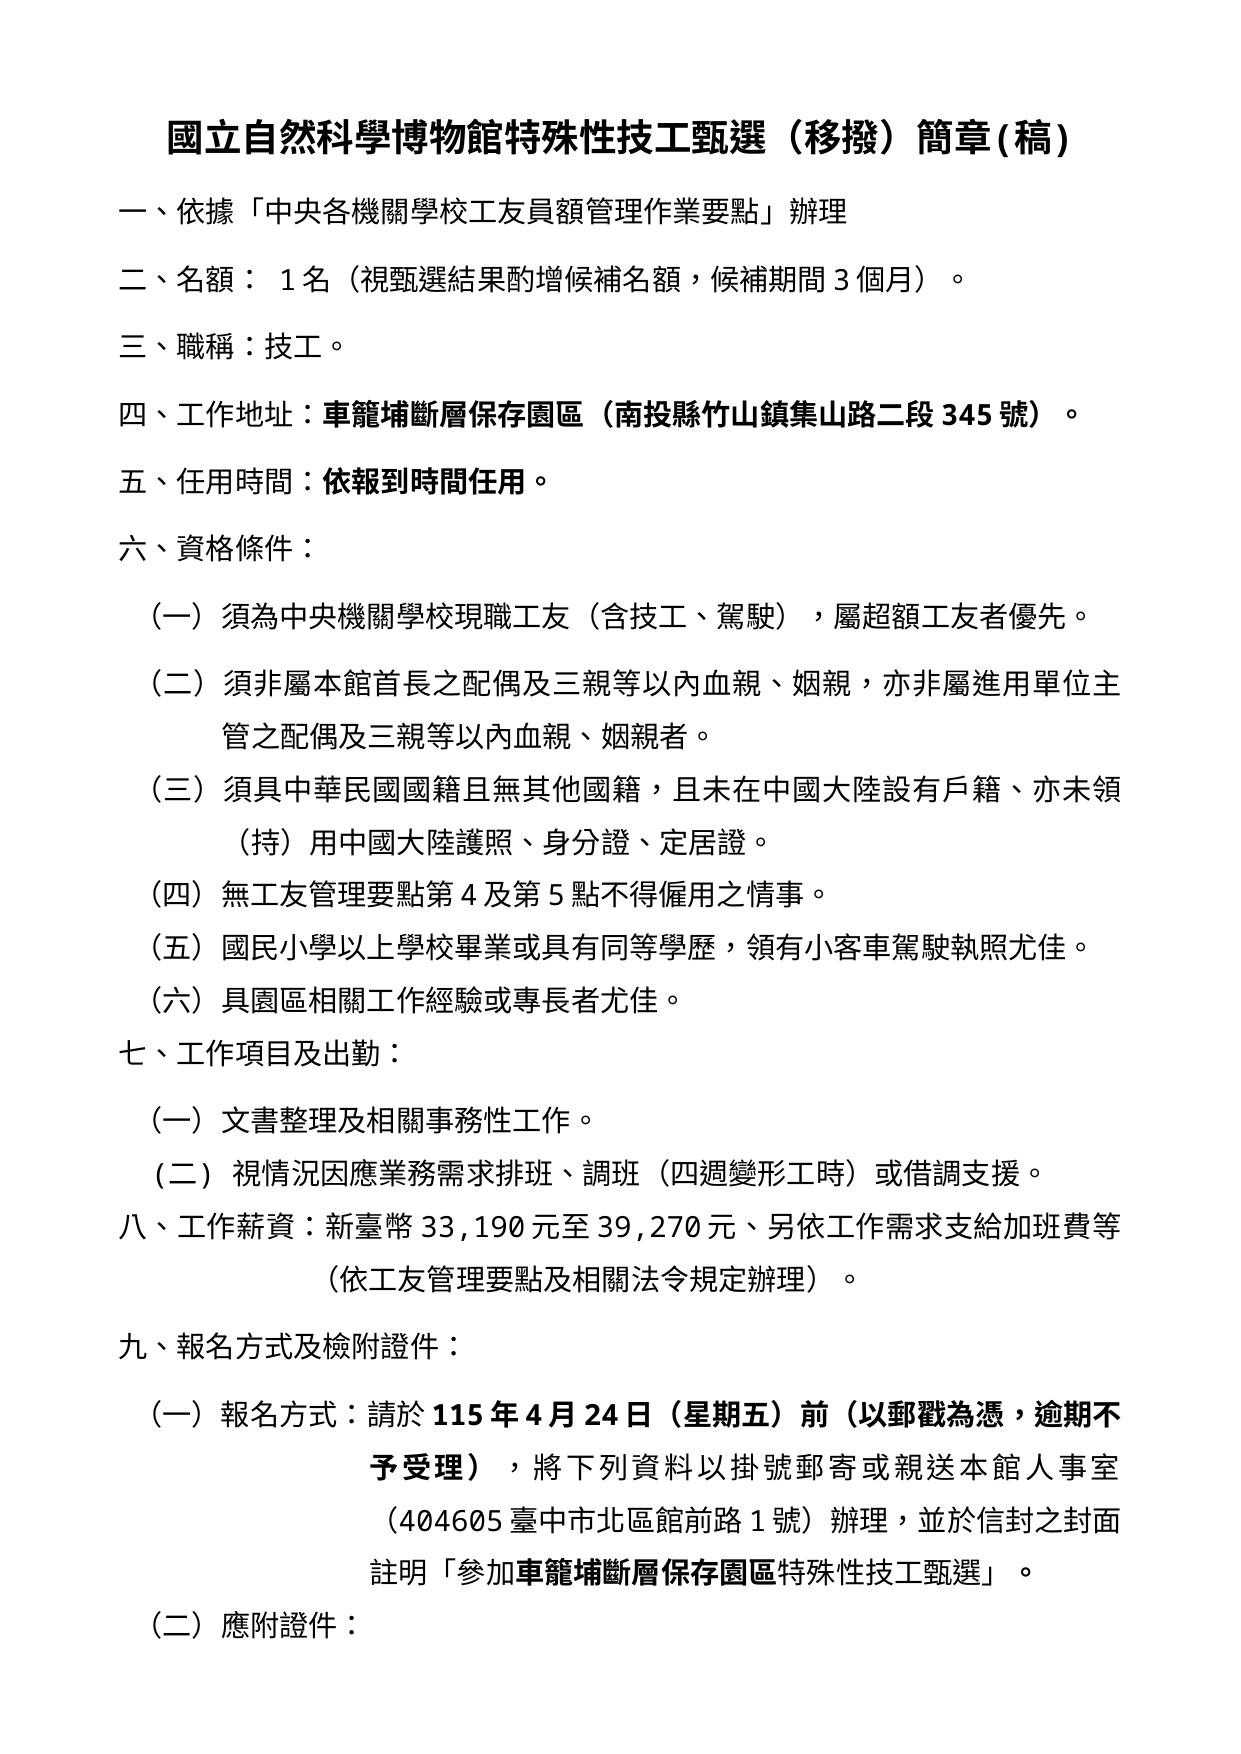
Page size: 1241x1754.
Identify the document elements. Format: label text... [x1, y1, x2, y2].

text （一）文書整理及相關事務性工作。 [133, 1098, 1122, 1140]
text 三、職稱：技工。 [118, 324, 1122, 366]
text 七、工作項目及出勤： [118, 1031, 1122, 1073]
text 一、依據「中央各機關學校工友員額管理作業要點」辦理 [118, 189, 1122, 231]
text （二）應附證件： [133, 1603, 1122, 1645]
text （五）國民小學以上學校畢業或具有同等學歷，領有小客車駕駛執照尤佳。 [133, 925, 1122, 967]
text 四、工作地址：車籠埔斷層保存園區（南投縣竹山鎮集山路二段345號）。 [118, 391, 1122, 433]
text （六）具園區相關工作經驗或專長者尤佳。 [133, 978, 1122, 1020]
text 六、資格條件： [118, 526, 1122, 568]
text 五、任用時間：依報到時間任用。 [118, 458, 1122, 501]
text 八、工作薪資：新臺幣33,190元至39,270元、另依工作需求支給加班費等（依工友管理要點及相關法令規定辦理）。 [118, 1204, 1122, 1299]
text （一）須為中央機關學校現職工友（含技工、駕駛），屬超額工友者優先。 [133, 593, 1122, 636]
text （一）報名方式：請於115年4月24日（星期五）前（以郵戳為憑，逾期不予受理），將下列資料以掛號郵寄或親送本館人事室（404605臺中市北區館前路1號）辦理，並於信封之封面註明「參加車籠埔斷層保存園區特殊性技工甄選」。 [133, 1391, 1122, 1592]
text 二、名額： 1名（視甄選結果酌增候補名額，候補期間3個月）。 [118, 256, 1122, 298]
text （四）無工友管理要點第4及第5點不得僱用之情事。 [133, 872, 1122, 914]
text （三）須具中華民國國籍且無其他國籍，且未在中國大陸設有戶籍、亦未領（持）用中國大陸護照、身分證、定居證。 [133, 766, 1122, 861]
text (二) 視情況因應業務需求排班、調班（四週變形工時）或借調支援。 [133, 1151, 1122, 1193]
text （二）須非屬本館首長之配偶及三親等以內血親、姻親，亦非屬進用單位主管之配偶及三親等以內血親、姻親者。 [133, 661, 1122, 756]
text 國立自然科學博物館特殊性技工甄選（移撥）簡章(稿) [118, 107, 1122, 162]
text 九、報名方式及檢附證件： [118, 1324, 1122, 1366]
